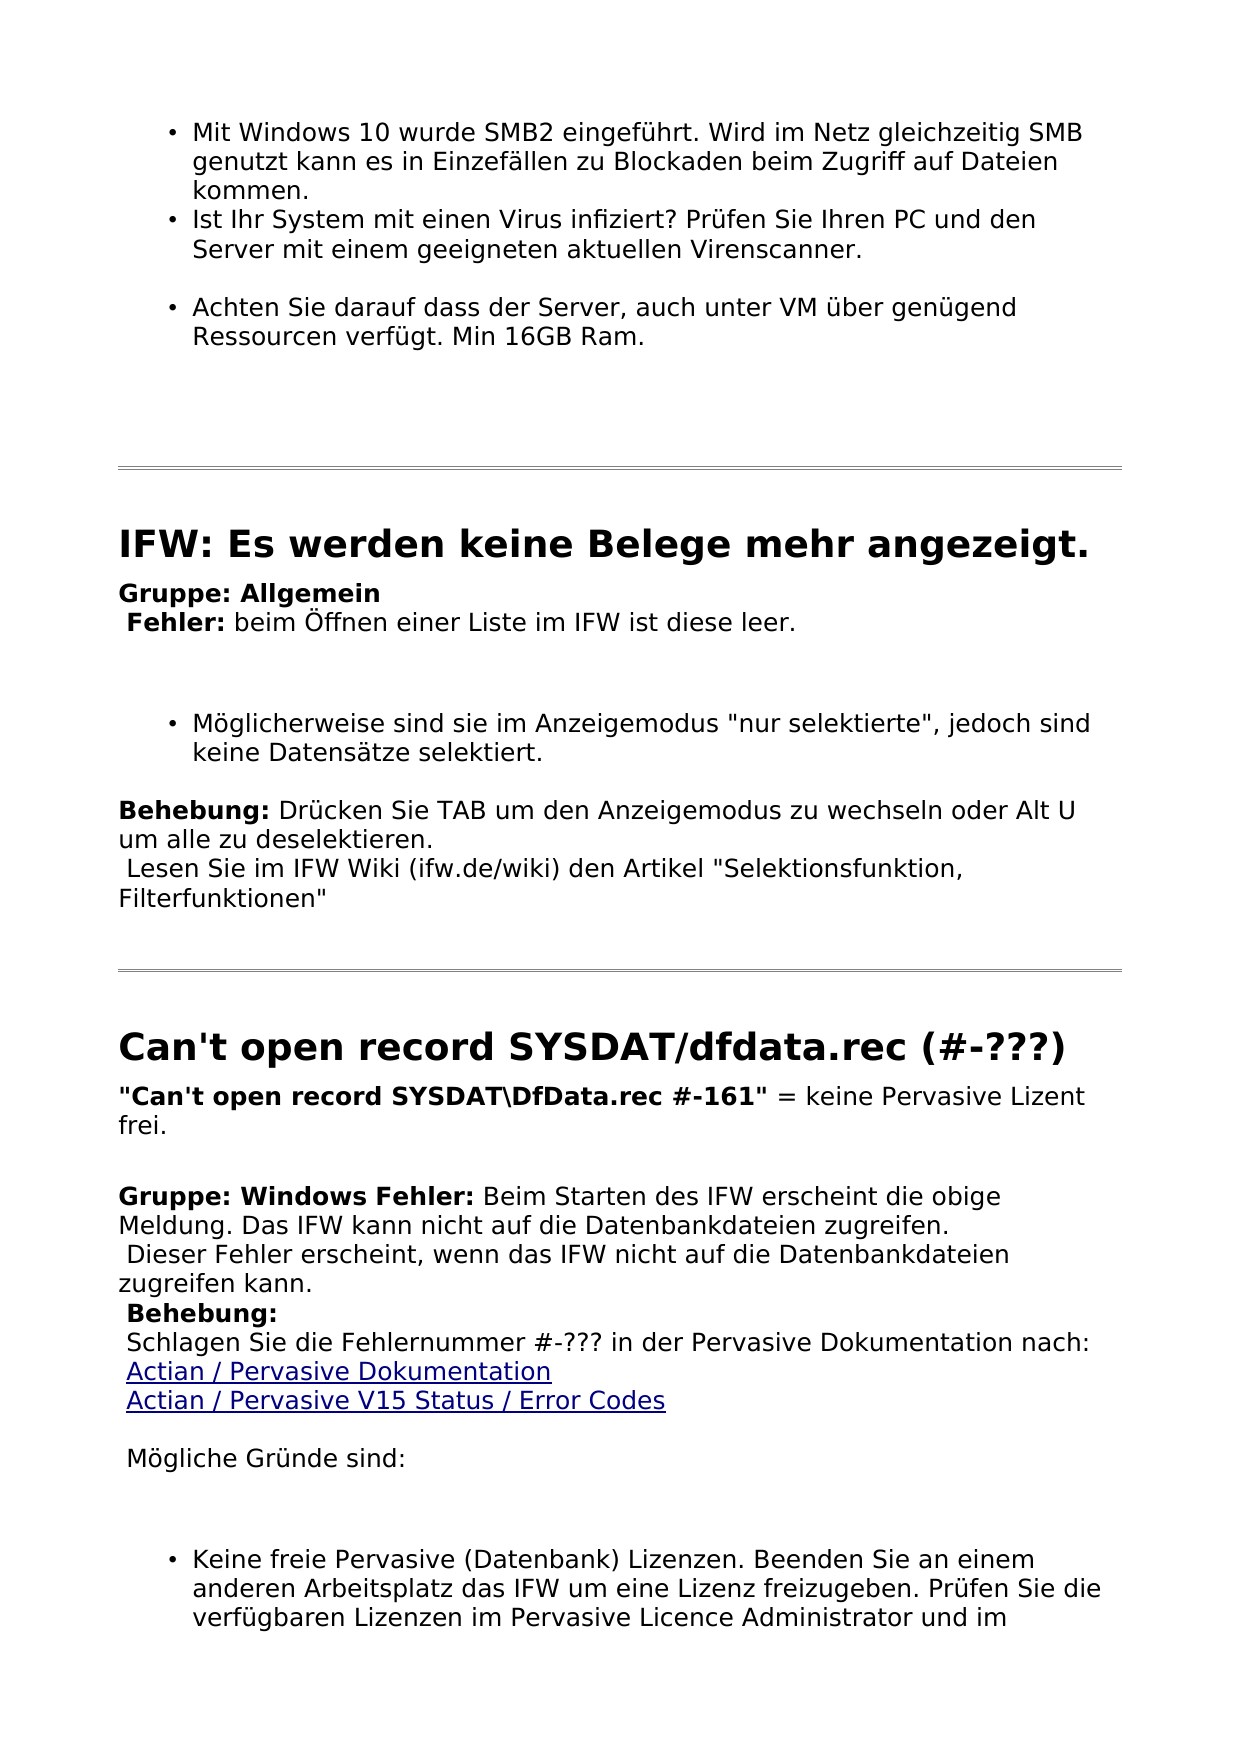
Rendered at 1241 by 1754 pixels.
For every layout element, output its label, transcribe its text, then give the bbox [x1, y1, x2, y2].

list Keine freie Pervasive (Datenbank) Lizenzen. Beenden Sie an einem anderen Arbeitsplatz das IFW um eine Lizenz freizugeben. Prüfen Sie die verfügbaren Lizenzen im Pervasive Licence Administrator und im [177, 1545, 1122, 1632]
list Mit Windows 10 wurde SMB2 eingeführt. Wird im Netz gleichzeitig SMB genutzt kann es in Einzefällen zu Blockaden beim Zugriff auf Dateien kommen. [177, 118, 1122, 206]
text "Can't open record SYSDAT\DfData.rec #-161" = keine Pervasive Lizent frei. [118, 1082, 1122, 1169]
subtitle Can't open record SYSDAT/dfdata.rec (#-???) [118, 1026, 1122, 1069]
text Gruppe: Windows Fehler: Beim Starten des IFW erscheint die obige Meldung. Das IFW kann nicht auf die Datenbankdateien zugreifen. Dieser Fehler erscheint, wenn das IFW nicht auf die Datenbankdateien zugreifen kann. Behebung: Schlagen Sie die Fehlernummer #-??? in der Pervasive Dokumentation nach: Actian / Pervasive Dokumentation Actian / Pervasive V15 Status / Error Codes Mögliche Gründe sind: [118, 1182, 1122, 1503]
list Achten Sie darauf dass der Server, auch unter VM über genügend Ressourcen verfügt. Min 16GB Ram. [177, 293, 1122, 351]
text Gruppe: Allgemein Fehler: beim Öffnen einer Liste im IFW ist diese leer. [118, 579, 1122, 667]
list Möglicherweise sind sie im Anzeigemodus "nur selektierte", jedoch sind keine Datensätze selektiert. [177, 709, 1122, 796]
list Ist Ihr System mit einen Virus infiziert? Prüfen Sie Ihren PC und den Server mit einem geeigneten aktuellen Virenscanner. [177, 206, 1122, 293]
subtitle IFW: Es werden keine Belege mehr angezeigt. [118, 523, 1122, 567]
text Behebung: Drücken Sie TAB um den Anzeigemodus zu wechseln oder Alt U um alle zu deselektieren. Lesen Sie im IFW Wiki (ifw.de/wiki) den Artikel "Selektionsfunktion, Filterfunktionen" [118, 796, 1122, 942]
